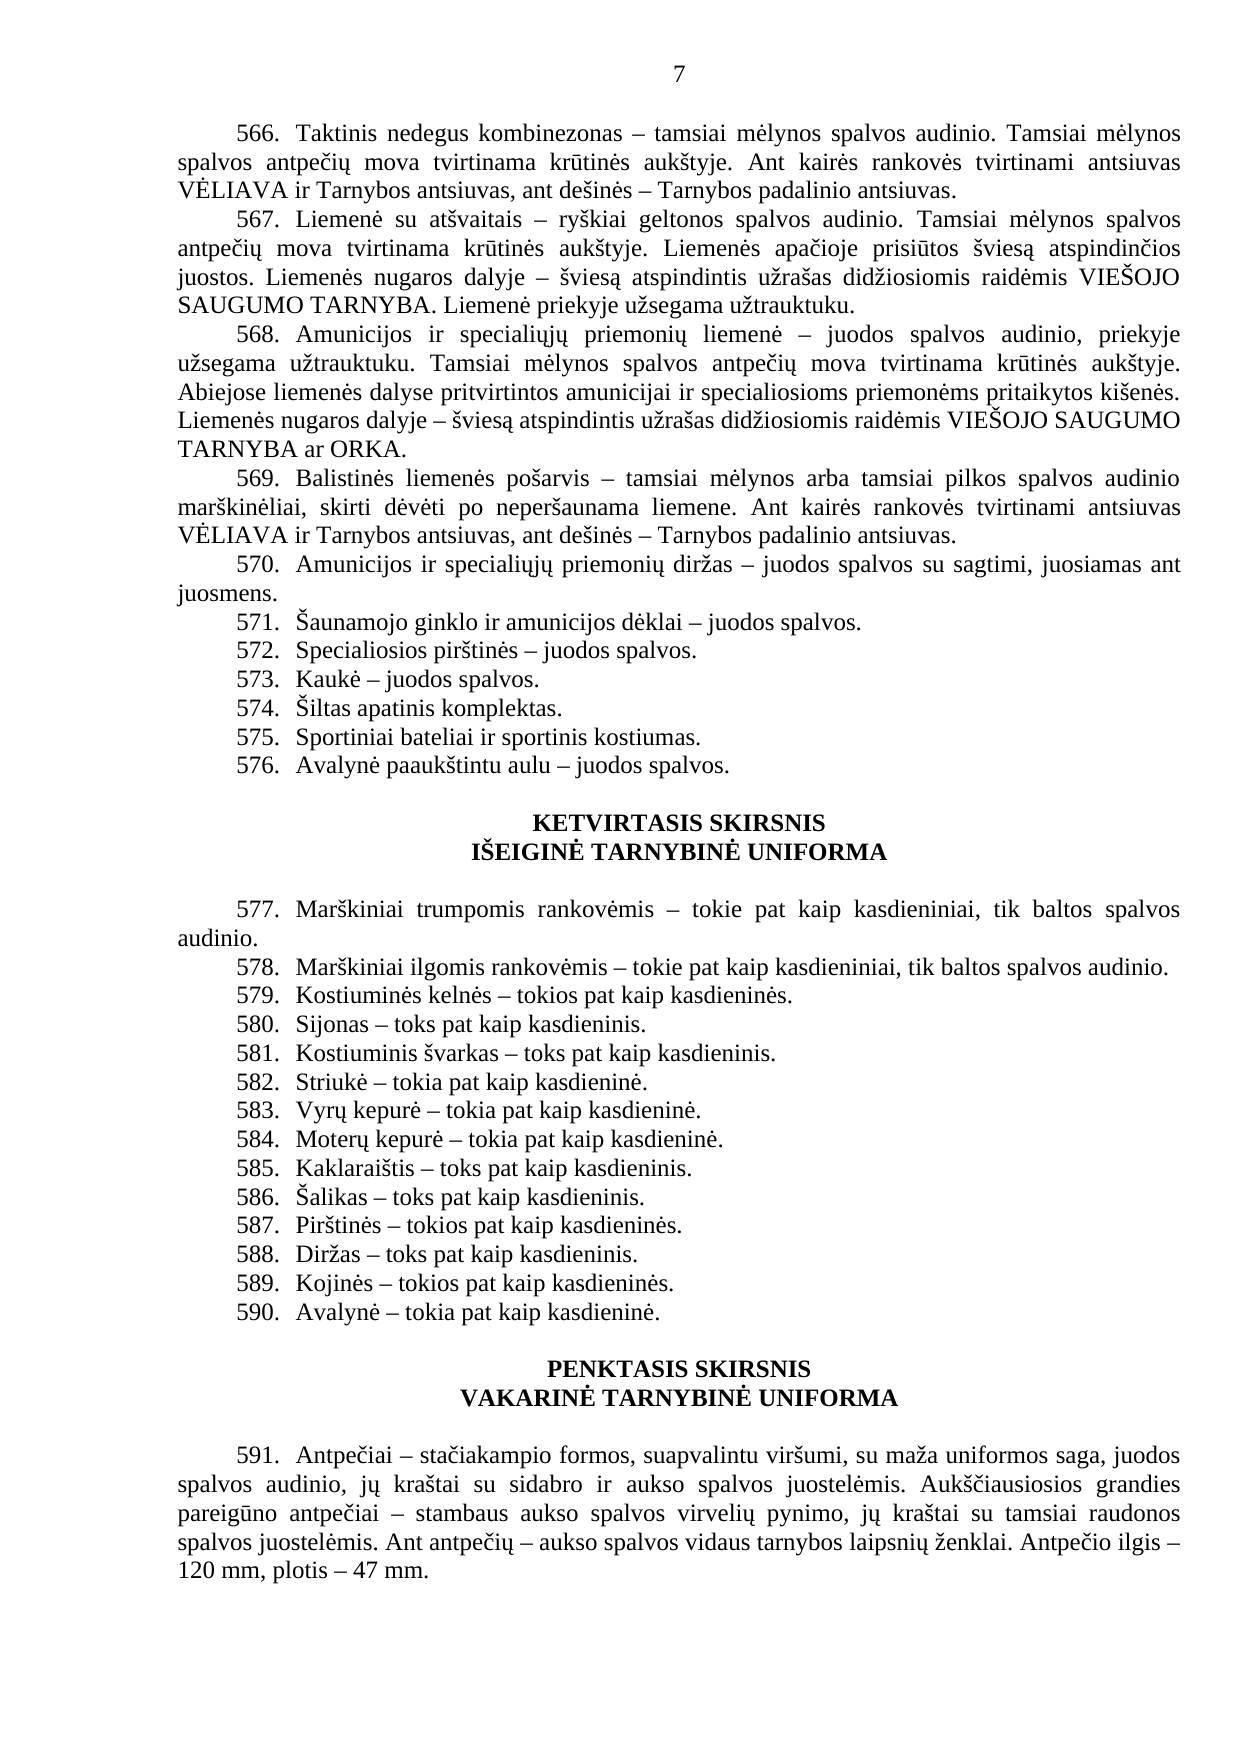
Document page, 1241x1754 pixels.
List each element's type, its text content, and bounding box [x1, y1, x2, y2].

text 573. Kaukė – juodos spalvos. [177, 664, 1181, 693]
text 586. Šalikas – toks pat kaip kasdieninis. [177, 1182, 1181, 1211]
text 580. Sijonas – toks pat kaip kasdieninis. [177, 1009, 1181, 1038]
text 588. Diržas – toks pat kaip kasdieninis. [177, 1239, 1181, 1268]
text 577. Marškiniai trumpomis rankovėmis – tokie pat kaip kasdieniniai, tik baltos spalvos audinio. [177, 894, 1181, 952]
text 569. Balistinės liemenės pošarvis – tamsiai mėlynos arba tamsiai pilkos spalvos audinio marškinėliai, skirti dėvėti po neperšaunama liemene. Ant kairės rankovės tvirtinami antsiuvas VĖLIAVA ir Tarnybos antsiuvas, ant dešinės – Tarnybos padalinio antsiuvas. [177, 463, 1181, 549]
text 581. Kostiuminis švarkas – toks pat kaip kasdieninis. [177, 1038, 1181, 1067]
text 570. Amunicijos ir specialiųjų priemonių diržas – juodos spalvos su sagtimi, juosiamas ant juosmens. [177, 549, 1181, 607]
text 590. Avalynė – tokia pat kaip kasdieninė. [177, 1297, 1181, 1326]
text 591. Antpečiai – stačiakampio formos, suapvalintu viršumi, su maža uniformos saga, juodos spalvos audinio, jų kraštai su sidabro ir aukso spalvos juostelėmis. Aukščiausiosios grandies pareigūno antpečiai – stambaus aukso spalvos virvelių pynimo, jų kraštai su tamsiai raudonos spalvos juostelėmis. Ant antpečių – aukso spalvos vidaus tarnybos laipsnių ženklai. Antpečio ilgis – 120 mm, plotis – 47 mm. [177, 1441, 1181, 1584]
text 587. Pirštinės – tokios pat kaip kasdieninės. [177, 1211, 1181, 1239]
text 584. Moterų kepurė – tokia pat kaip kasdieninė. [177, 1124, 1181, 1153]
text 578. Marškiniai ilgomis rankovėmis – tokie pat kaip kasdieniniai, tik baltos spalvos audinio. [177, 952, 1181, 981]
text VAKARINĖ TARNYBINĖ UNIFORMA [177, 1383, 1181, 1412]
text 575. Sportiniai bateliai ir sportinis kostiumas. [177, 722, 1181, 751]
text 572. Specialiosios pirštinės – juodos spalvos. [177, 636, 1181, 664]
text PENKTASIS SKIRSNIS [177, 1354, 1181, 1383]
text 566. Taktinis nedegus kombinezonas – tamsiai mėlynos spalvos audinio. Tamsiai mėlynos spalvos antpečių mova tvirtinama krūtinės aukštyje. Ant kairės rankovės tvirtinami antsiuvas VĖLIAVA ir Tarnybos antsiuvas, ant dešinės – Tarnybos padalinio antsiuvas. [177, 118, 1181, 204]
text 576. Avalynė paaukštintu aulu – juodos spalvos. [177, 751, 1181, 779]
text 568. Amunicijos ir specialiųjų priemonių liemenė – juodos spalvos audinio, priekyje užsegama užtrauktuku. Tamsiai mėlynos spalvos antpečių mova tvirtinama krūtinės aukštyje. Abiejose liemenės dalyse pritvirtintos amunicijai ir specialiosioms priemonėms pritaikytos kišenės. Liemenės nugaros dalyje – šviesą atspindintis užrašas didžiosiomis raidėmis VIEŠOJO SAUGUMO TARNYBA ar ORKA. [177, 319, 1181, 463]
text IŠEIGINĖ TARNYBINĖ UNIFORMA [177, 837, 1181, 866]
text 589. Kojinės – tokios pat kaip kasdieninės. [177, 1268, 1181, 1297]
text 582. Striukė – tokia pat kaip kasdieninė. [177, 1067, 1181, 1096]
text 583. Vyrų kepurė – tokia pat kaip kasdieninė. [177, 1096, 1181, 1124]
text 585. Kaklaraištis – toks pat kaip kasdieninis. [177, 1153, 1181, 1182]
text 571. Šaunamojo ginklo ir amunicijos dėklai – juodos spalvos. [177, 607, 1181, 636]
text 567. Liemenė su atšvaitais – ryškiai geltonos spalvos audinio. Tamsiai mėlynos spalvos antpečių mova tvirtinama krūtinės aukštyje. Liemenės apačioje prisiūtos šviesą atspindinčios juostos. Liemenės nugaros dalyje – šviesą atspindintis užrašas didžiosiomis raidėmis VIEŠOJO SAUGUMO TARNYBA. Liemenė priekyje užsegama užtrauktuku. [177, 204, 1181, 319]
text 579. Kostiuminės kelnės – tokios pat kaip kasdieninės. [177, 981, 1181, 1009]
text KETVIRTASIS SKIRSNIS [177, 808, 1181, 837]
text 574. Šiltas apatinis komplektas. [177, 693, 1181, 722]
